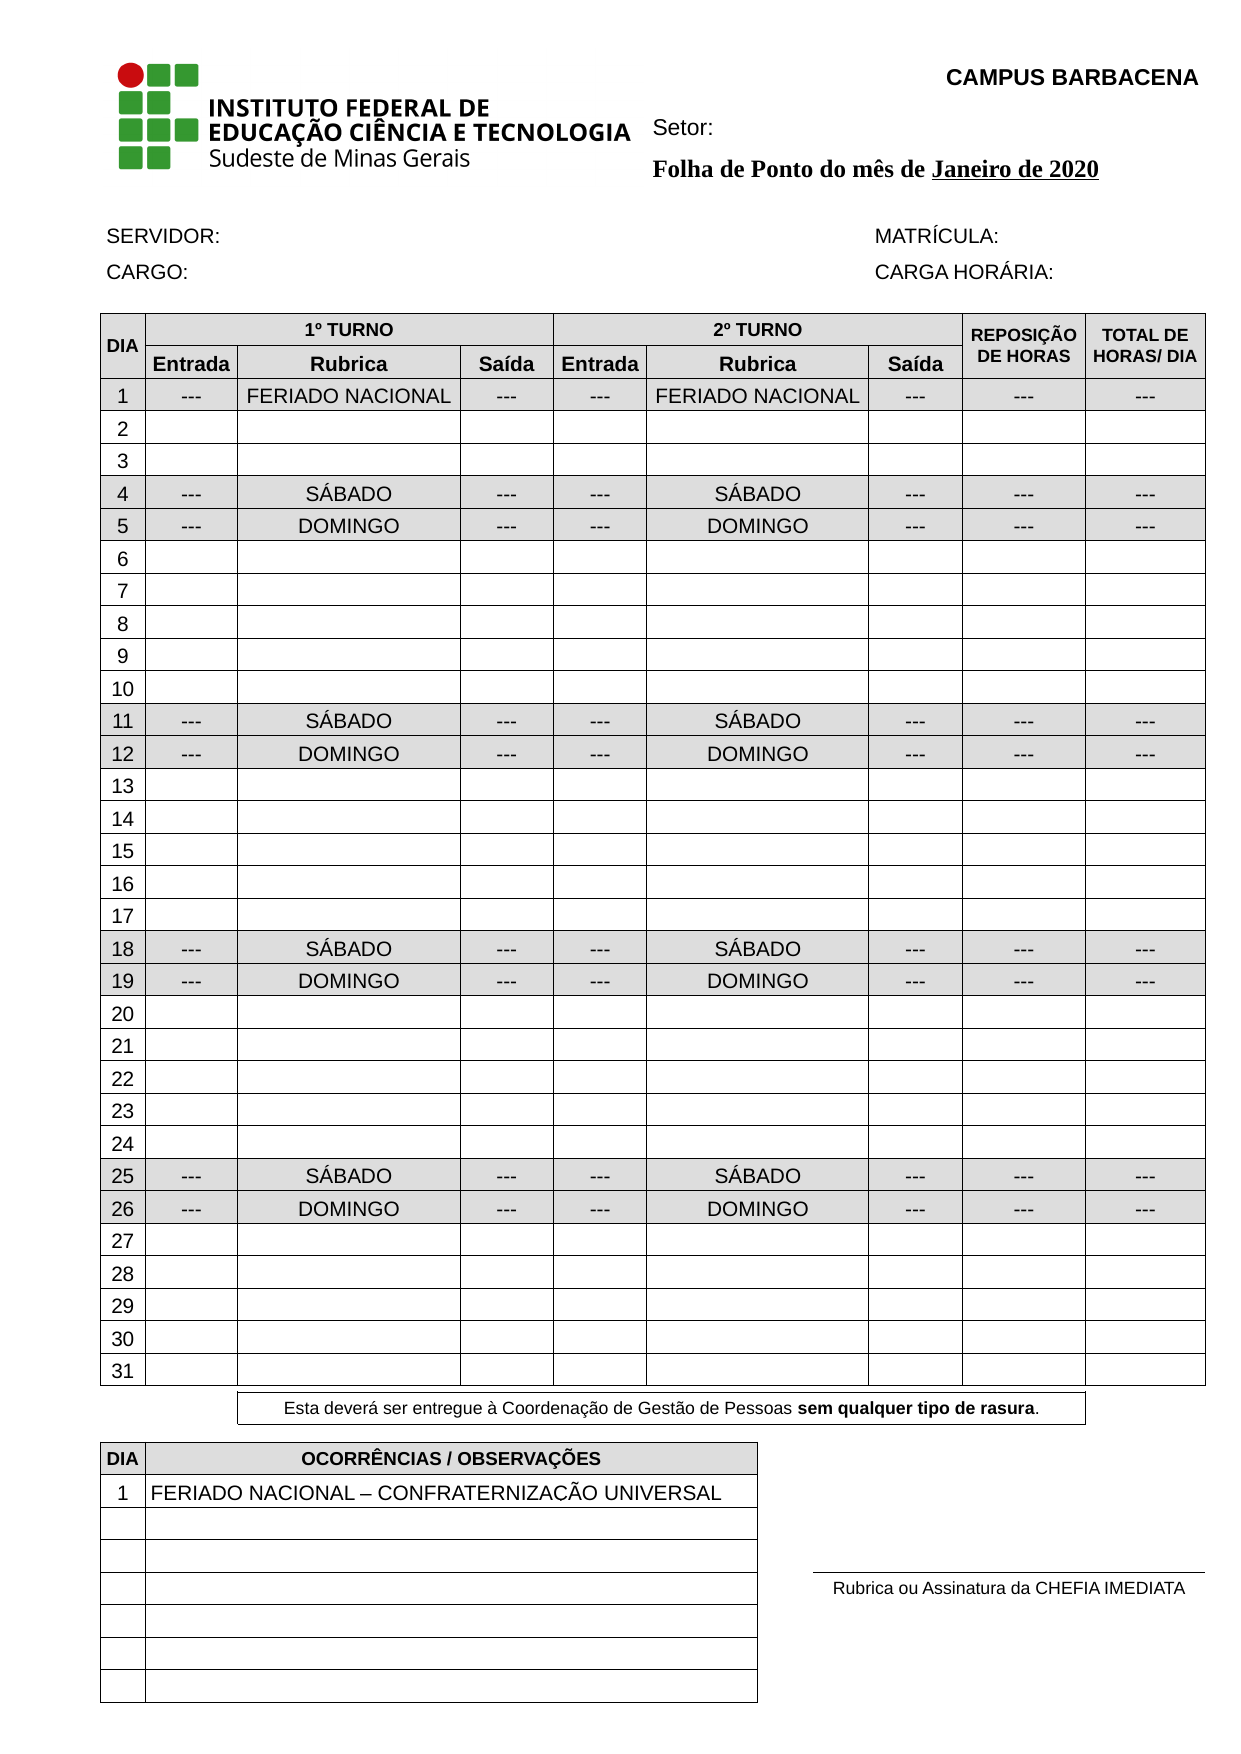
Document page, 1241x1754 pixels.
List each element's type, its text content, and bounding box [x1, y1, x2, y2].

table_cell [962, 1669, 1085, 1702]
table_cell [145, 189, 238, 218]
table_cell TOTAL DE HORAS/ DIA [1086, 314, 1205, 378]
table_cell [146, 1289, 237, 1320]
table_cell [238, 834, 460, 865]
table_cell [963, 1321, 1085, 1353]
table_cell [963, 899, 1085, 930]
table_cell [963, 671, 1085, 703]
table_cell [101, 1638, 145, 1669]
table_cell Setor: [647, 106, 1205, 148]
table_cell --- [146, 736, 237, 768]
table_cell [461, 639, 553, 670]
table_cell --- [554, 736, 646, 768]
table_cell 25 [101, 1159, 145, 1190]
table_cell [1086, 834, 1205, 865]
table_cell [349, 289, 460, 313]
table_cell [554, 1354, 646, 1385]
table_cell [647, 1126, 868, 1158]
table_cell [647, 574, 868, 605]
table_cell 1 [101, 1475, 145, 1507]
table_cell [554, 1029, 646, 1060]
table_cell [869, 1354, 962, 1385]
table_cell --- [461, 379, 553, 410]
table_cell [238, 801, 460, 833]
table_cell [146, 1126, 237, 1158]
table_cell Saída [461, 346, 553, 378]
table_cell [869, 606, 962, 638]
table_cell [869, 1256, 962, 1288]
table_cell [963, 996, 1085, 1028]
table_cell [146, 866, 237, 898]
table_cell [238, 1061, 460, 1093]
table_cell [1086, 1321, 1205, 1353]
table_cell 17 [101, 899, 145, 930]
table_cell [146, 1638, 757, 1669]
table_cell [1085, 1442, 1205, 1474]
table_cell [554, 834, 646, 865]
table_cell [146, 1508, 757, 1539]
table_cell [146, 1061, 237, 1093]
table_cell [461, 769, 553, 800]
table_cell [1086, 1061, 1205, 1093]
table_cell 31 [101, 1354, 145, 1385]
table_cell [554, 1061, 646, 1093]
table_cell --- [963, 509, 1085, 540]
table_cell --- [869, 964, 962, 995]
table_cell [647, 1289, 868, 1320]
table_cell [647, 834, 868, 865]
table_cell --- [1086, 964, 1205, 995]
table_cell 19 [101, 964, 145, 995]
table_cell [146, 899, 237, 930]
table_header [553, 47, 647, 77]
table_cell [146, 1354, 237, 1385]
table_cell DOMINGO [647, 1191, 868, 1223]
table_cell [238, 1289, 460, 1320]
table_cell [963, 1354, 1085, 1385]
table_cell [238, 996, 460, 1028]
table_cell --- [554, 1191, 646, 1223]
table_cell [554, 801, 646, 833]
table_cell [869, 1637, 962, 1669]
table_cell [758, 1539, 813, 1572]
table_cell [100, 148, 145, 189]
table_cell [869, 1224, 962, 1255]
table_cell [146, 1094, 237, 1125]
table_cell --- [146, 509, 237, 540]
table_cell --- [869, 509, 962, 540]
table_cell [146, 606, 237, 638]
table_cell [145, 289, 238, 313]
table_cell [461, 1256, 553, 1288]
table_cell --- [1086, 704, 1205, 735]
table_cell [100, 289, 145, 313]
table_cell [869, 1289, 962, 1320]
table_cell [461, 866, 553, 898]
table_cell Saída [869, 346, 962, 378]
table_cell --- [554, 1159, 646, 1190]
table_cell OCORRÊNCIAS / OBSERVAÇÕES [146, 1443, 757, 1474]
table_cell [146, 671, 237, 703]
table_cell [238, 1354, 460, 1385]
table_cell [461, 1289, 553, 1320]
table_cell DIA [101, 1443, 145, 1474]
table_cell [554, 1126, 646, 1158]
table_cell [963, 444, 1085, 475]
table_cell [101, 1670, 145, 1702]
table_cell [461, 834, 553, 865]
table_cell 30 [101, 1321, 145, 1353]
table_cell [461, 671, 553, 703]
table_cell [758, 1604, 813, 1637]
table_cell --- [1086, 476, 1205, 508]
table_cell [758, 1474, 813, 1507]
table_cell [647, 1094, 868, 1125]
table_cell [869, 899, 962, 930]
table_cell [1086, 1224, 1205, 1255]
table_cell [146, 639, 237, 670]
table_cell --- [1086, 736, 1205, 768]
table_cell [238, 411, 460, 443]
table_cell [146, 541, 237, 573]
table_cell [813, 1507, 869, 1539]
table_cell [869, 801, 962, 833]
table_cell [461, 1321, 553, 1353]
table_cell [963, 866, 1085, 898]
table_cell 6 [101, 541, 145, 573]
table_cell [869, 411, 962, 443]
table_cell [869, 639, 962, 670]
table_cell [554, 1289, 646, 1320]
table_cell --- [461, 1191, 553, 1223]
table_cell [962, 1442, 1085, 1474]
table_cell [146, 1224, 237, 1255]
table_cell [554, 1094, 646, 1125]
table_cell [461, 444, 553, 475]
table_cell 28 [101, 1256, 145, 1288]
table_cell [1085, 1669, 1205, 1702]
table_cell [1085, 1604, 1205, 1637]
table_cell 26 [101, 1191, 145, 1223]
table_cell [647, 769, 868, 800]
table_cell 8 [101, 606, 145, 638]
table_cell [1086, 996, 1205, 1028]
table_cell [238, 1126, 460, 1158]
table_cell [238, 606, 460, 638]
table_cell FERIADO NACIONAL [647, 379, 868, 410]
table_cell [647, 189, 758, 218]
table_cell [238, 574, 460, 605]
table_cell --- [461, 931, 553, 963]
table_cell --- [554, 704, 646, 735]
table_header CAMPUS BARBACENA [647, 47, 1205, 106]
table_cell [146, 574, 237, 605]
table_cell [869, 1507, 962, 1539]
table_cell [146, 996, 237, 1028]
table_cell [647, 1321, 868, 1353]
table_cell 1 [101, 379, 145, 410]
table_cell [963, 574, 1085, 605]
table_cell [647, 866, 868, 898]
table_cell [963, 1289, 1085, 1320]
table_cell [238, 866, 460, 898]
table_cell [146, 801, 237, 833]
table_header [100, 47, 145, 77]
table_cell CARGA HORÁRIA: [869, 254, 1205, 289]
table_cell [461, 801, 553, 833]
table_cell [1085, 1507, 1205, 1539]
table_cell [146, 1540, 757, 1572]
table_cell DOMINGO [238, 964, 460, 995]
table_cell 14 [101, 801, 145, 833]
table_cell [146, 1321, 237, 1353]
table_cell --- [869, 736, 962, 768]
table_cell [146, 769, 237, 800]
table_cell [1086, 1289, 1205, 1320]
table_cell --- [554, 931, 646, 963]
table_cell [1086, 866, 1205, 898]
table_cell --- [869, 379, 962, 410]
table_cell [1086, 541, 1205, 573]
table_cell [554, 541, 646, 573]
table_cell 9 [101, 639, 145, 670]
table_cell [554, 444, 646, 475]
table_cell 23 [101, 1094, 145, 1125]
table_cell [647, 1256, 868, 1288]
table_cell [1086, 1094, 1205, 1125]
table_cell --- [869, 704, 962, 735]
table_cell [869, 1442, 962, 1474]
table_cell --- [146, 1191, 237, 1223]
table_cell 24 [101, 1126, 145, 1158]
table_cell 1º TURNO [146, 314, 553, 345]
table_cell [146, 444, 237, 475]
table_cell SÁBADO [647, 704, 868, 735]
table_cell --- [146, 476, 237, 508]
table_cell --- [963, 476, 1085, 508]
table_cell [461, 606, 553, 638]
table_cell SÁBADO [238, 1159, 460, 1190]
table_cell SÁBADO [238, 476, 460, 508]
table_cell [758, 289, 869, 313]
table_cell [461, 1029, 553, 1060]
table_cell [869, 189, 962, 218]
table_cell 29 [101, 1289, 145, 1320]
table_cell [647, 1224, 868, 1255]
table_cell [1085, 1637, 1205, 1669]
table_cell [647, 1061, 868, 1093]
table_cell 15 [101, 834, 145, 865]
table_cell [647, 996, 868, 1028]
table_cell [869, 1029, 962, 1060]
table_cell --- [963, 379, 1085, 410]
table_cell [647, 639, 868, 670]
table_cell [813, 1474, 869, 1507]
table_cell [962, 1474, 1085, 1507]
table_cell --- [1086, 931, 1205, 963]
table_cell [1086, 1391, 1205, 1424]
table_cell [461, 1061, 553, 1093]
table_cell [813, 1637, 869, 1669]
table_cell [647, 289, 758, 313]
table_cell [145, 1391, 237, 1424]
table_cell [647, 801, 868, 833]
table_cell [238, 289, 349, 313]
table_cell DIA [101, 314, 145, 378]
table_cell [1086, 769, 1205, 800]
table_cell [869, 1474, 962, 1507]
table_cell [146, 411, 237, 443]
table_cell [146, 1029, 237, 1060]
table_cell [1086, 574, 1205, 605]
table_cell --- [1086, 509, 1205, 540]
table_cell --- [461, 736, 553, 768]
table_cell 12 [101, 736, 145, 768]
table_cell [554, 1256, 646, 1288]
table_cell [869, 1321, 962, 1353]
table_cell [963, 639, 1085, 670]
table_cell --- [963, 1191, 1085, 1223]
table_cell [461, 996, 553, 1028]
table_cell [647, 1354, 868, 1385]
table_cell 20 [101, 996, 145, 1028]
table_cell [962, 189, 1085, 218]
table_cell [460, 189, 553, 218]
table_cell MATRÍCULA: [869, 219, 1205, 254]
table_cell DOMINGO [647, 736, 868, 768]
table_cell --- [963, 704, 1085, 735]
table_cell [647, 1029, 868, 1060]
table_cell [238, 639, 460, 670]
table_cell 4 [101, 476, 145, 508]
table_cell --- [146, 704, 237, 735]
table_cell --- [963, 1159, 1085, 1190]
table_cell --- [554, 509, 646, 540]
table_cell DOMINGO [647, 509, 868, 540]
table_cell [553, 189, 647, 218]
table_cell [1085, 1474, 1205, 1507]
table_cell [1086, 899, 1205, 930]
table_cell [146, 1256, 237, 1288]
table_cell 16 [101, 866, 145, 898]
table_cell [1085, 189, 1205, 218]
table_cell 2º TURNO [554, 314, 962, 345]
table_cell [554, 769, 646, 800]
table_cell [238, 769, 460, 800]
table_cell --- [461, 476, 553, 508]
table_cell [963, 834, 1085, 865]
table_cell [101, 1573, 145, 1604]
table_cell [869, 671, 962, 703]
table_cell [1086, 1256, 1205, 1288]
table_cell [813, 1604, 869, 1637]
table_cell [554, 606, 646, 638]
table_cell --- [869, 1159, 962, 1190]
table_cell --- [869, 931, 962, 963]
table_cell 3 [101, 444, 145, 475]
table_cell --- [146, 931, 237, 963]
table_cell FERIADO NACIONAL [238, 379, 460, 410]
table_cell [461, 1224, 553, 1255]
table_cell [100, 1391, 145, 1424]
table_cell [963, 606, 1085, 638]
table_cell 22 [101, 1061, 145, 1093]
table_cell --- [146, 964, 237, 995]
table_cell [554, 1321, 646, 1353]
table_cell Rubrica [238, 346, 460, 378]
table_cell [758, 1637, 813, 1669]
table_cell Rubrica [647, 346, 868, 378]
table_cell [238, 1094, 460, 1125]
table_cell [963, 1126, 1085, 1158]
table_cell CARGO: [100, 254, 869, 289]
table_cell [869, 1539, 962, 1572]
table_cell [647, 899, 868, 930]
table_cell Folha de Ponto do mês de Janeiro de 2020 [647, 148, 1205, 189]
table_cell [554, 671, 646, 703]
table_cell DOMINGO [238, 509, 460, 540]
table_cell [461, 1126, 553, 1158]
table_cell --- [963, 736, 1085, 768]
table_cell SÁBADO [647, 476, 868, 508]
table_cell --- [1086, 379, 1205, 410]
table_cell Entrada [554, 346, 646, 378]
picture [103, 48, 644, 187]
table_cell [554, 866, 646, 898]
table_cell [146, 1573, 757, 1604]
table_cell --- [1086, 1159, 1205, 1190]
table_cell [813, 1539, 869, 1572]
table_cell [758, 1507, 813, 1539]
table_cell [238, 541, 460, 573]
table_cell --- [146, 1159, 237, 1190]
table_cell [238, 671, 460, 703]
table_cell [869, 769, 962, 800]
table_cell [869, 1604, 962, 1637]
table_cell [461, 1094, 553, 1125]
table_cell [963, 1256, 1085, 1288]
table_cell REPOSIÇÃO DE HORAS [963, 314, 1085, 378]
table_cell [758, 1442, 813, 1474]
table_cell --- [554, 964, 646, 995]
table_cell [238, 1256, 460, 1288]
table_cell [554, 996, 646, 1028]
table_cell [647, 541, 868, 573]
table_cell --- [461, 509, 553, 540]
table_cell --- [869, 1191, 962, 1223]
table_cell --- [461, 964, 553, 995]
table_cell 10 [101, 671, 145, 703]
table_cell SÁBADO [647, 931, 868, 963]
table_cell [460, 289, 553, 313]
table_cell --- [963, 964, 1085, 995]
table_cell [554, 1224, 646, 1255]
table_cell [238, 1224, 460, 1255]
table_cell [349, 189, 460, 218]
table_cell 21 [101, 1029, 145, 1060]
table_cell [1086, 606, 1205, 638]
table_cell [461, 574, 553, 605]
table_cell --- [869, 476, 962, 508]
table_cell SÁBADO [238, 931, 460, 963]
table_cell Rubrica ou Assinatura da CHEFIA IMEDIATA [813, 1573, 1205, 1604]
table_cell 18 [101, 931, 145, 963]
table_cell [647, 444, 868, 475]
table_cell [962, 1604, 1085, 1637]
table_cell [100, 1424, 1205, 1442]
table_cell [963, 1094, 1085, 1125]
table_cell [963, 769, 1085, 800]
table_cell [1086, 411, 1205, 443]
table_cell [146, 1670, 757, 1702]
table_cell Entrada [146, 346, 237, 378]
table_cell [869, 834, 962, 865]
table_cell [963, 1061, 1085, 1093]
table_cell 2 [101, 411, 145, 443]
table_cell [100, 1386, 1205, 1391]
table_cell [101, 1605, 145, 1637]
table_cell [813, 1669, 869, 1702]
table_cell [1085, 289, 1205, 313]
table_cell SÁBADO [238, 704, 460, 735]
table_cell 5 [101, 509, 145, 540]
table_cell [1086, 639, 1205, 670]
table_cell [461, 1354, 553, 1385]
table_cell [146, 834, 237, 865]
table_cell [554, 574, 646, 605]
table_cell DOMINGO [238, 736, 460, 768]
table_cell Esta deverá ser entregue à Coordenação de Gestão de Pessoas sem qualquer tipo de rasura. [238, 1393, 1085, 1424]
table_cell --- [461, 1159, 553, 1190]
table_cell [869, 289, 962, 313]
table_cell --- [554, 476, 646, 508]
table_cell 13 [101, 769, 145, 800]
table_cell FERIADO NACIONAL – CONFRATERNIZAÇÃO UNIVERSAL [146, 1475, 757, 1507]
table_cell DOMINGO [647, 964, 868, 995]
table_cell [963, 541, 1085, 573]
table_cell [869, 996, 962, 1028]
table_cell [758, 1572, 813, 1604]
table_cell [554, 639, 646, 670]
table_cell [963, 1029, 1085, 1060]
table_cell [963, 411, 1085, 443]
table_cell [869, 1061, 962, 1093]
table_cell [1086, 1029, 1205, 1060]
table_cell [1086, 1354, 1205, 1385]
table_cell [238, 189, 349, 218]
table_cell [238, 1321, 460, 1353]
table_cell [553, 148, 647, 189]
table_cell [553, 289, 647, 313]
table_cell [869, 541, 962, 573]
table_cell [1085, 1539, 1205, 1572]
table_cell 7 [101, 574, 145, 605]
table_cell [963, 801, 1085, 833]
table_cell --- [554, 379, 646, 410]
table_cell [869, 444, 962, 475]
table_cell 27 [101, 1224, 145, 1255]
table_cell --- [146, 379, 237, 410]
table_cell [647, 671, 868, 703]
table_cell [1086, 1126, 1205, 1158]
table_cell [1086, 444, 1205, 475]
table_cell [647, 411, 868, 443]
table_cell [962, 1507, 1085, 1539]
table_cell [101, 1540, 145, 1572]
table_cell [461, 541, 553, 573]
table_cell --- [461, 704, 553, 735]
table_cell 11 [101, 704, 145, 735]
table_cell [758, 189, 869, 218]
table_cell [554, 899, 646, 930]
table_cell DOMINGO [238, 1191, 460, 1223]
table_cell [869, 1094, 962, 1125]
table_cell --- [963, 931, 1085, 963]
table_cell [101, 1508, 145, 1539]
table_cell SERVIDOR: [100, 219, 869, 254]
table_cell [146, 1605, 757, 1637]
table_cell [869, 866, 962, 898]
table_cell [869, 1126, 962, 1158]
table_cell --- [1086, 1191, 1205, 1223]
table_cell [554, 411, 646, 443]
table_cell SÁBADO [647, 1159, 868, 1190]
table_cell [963, 1224, 1085, 1255]
table_cell [1086, 801, 1205, 833]
table_cell [869, 1669, 962, 1702]
table_cell [461, 411, 553, 443]
table_cell [100, 189, 145, 218]
table_cell [962, 1637, 1085, 1669]
table_cell [1086, 671, 1205, 703]
table_cell [758, 1669, 813, 1702]
table_cell [962, 1539, 1085, 1572]
table_cell [238, 1029, 460, 1060]
table_cell [238, 899, 460, 930]
table_cell [869, 574, 962, 605]
table_cell [813, 1442, 869, 1474]
table_cell [461, 899, 553, 930]
table_cell [962, 289, 1085, 313]
table_cell [647, 606, 868, 638]
table_cell [238, 444, 460, 475]
